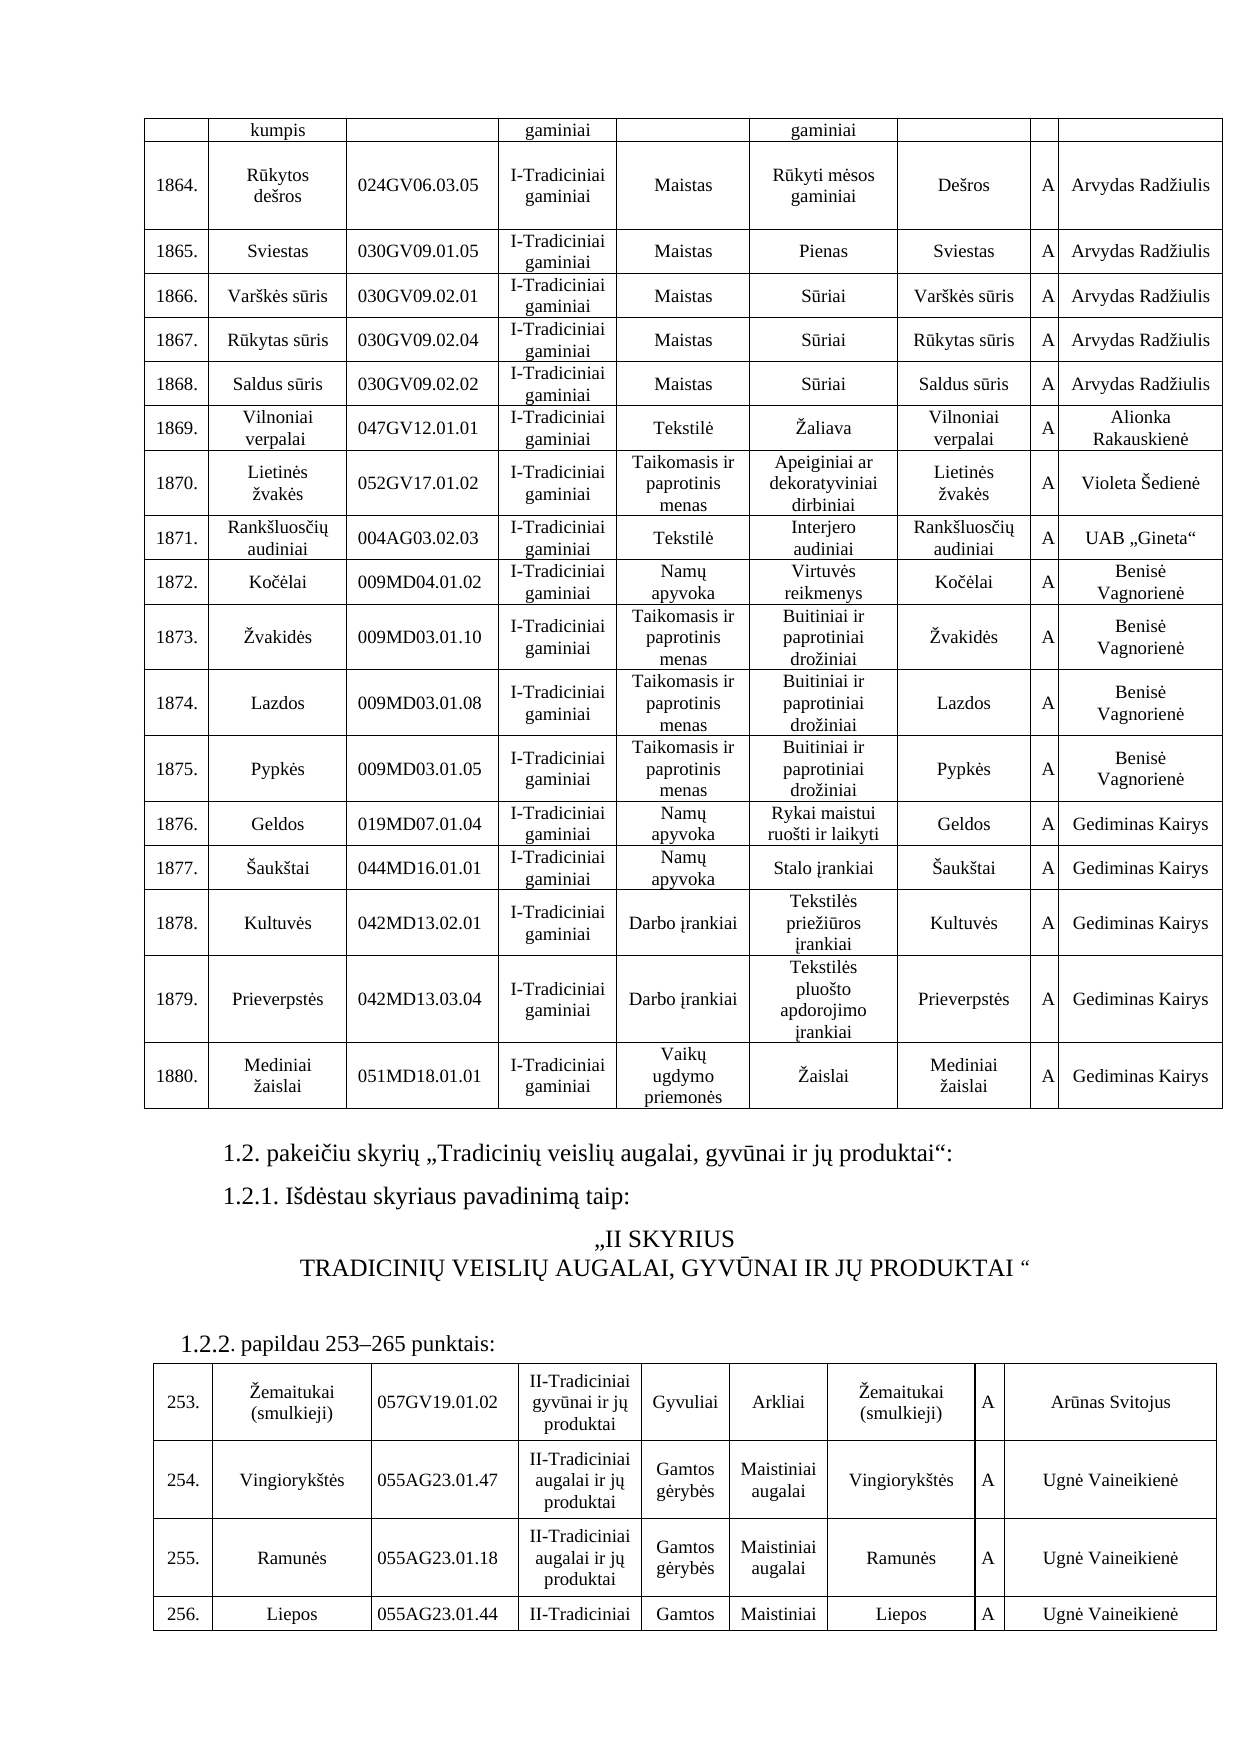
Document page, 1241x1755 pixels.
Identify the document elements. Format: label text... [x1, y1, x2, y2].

table_cell Vilnoniai verpalai [898, 406, 1030, 449]
table_cell Saldus sūris [898, 362, 1030, 405]
table_header II-Tradiciniai gyvūnai ir jų produktai [519, 1364, 641, 1440]
table_cell 042MD13.02.01 [347, 890, 498, 955]
table_cell 1871. [145, 516, 208, 559]
table_cell Arvydas Radžiulis [1059, 318, 1222, 361]
table_cell Maistas [617, 142, 749, 229]
table_cell Gamtos gėrybės [642, 1519, 729, 1596]
table_cell Tekstilė [617, 406, 749, 449]
table_cell Benisė Vagnorienė [1059, 670, 1222, 735]
table_cell Gamtos gėrybės [642, 1441, 729, 1518]
table_cell Vaikų ugdymo priemonės [617, 1043, 749, 1108]
table_header Žemaitukai (smulkieji) [828, 1364, 974, 1440]
table_cell Rūkytas sūris [209, 318, 346, 361]
table_cell Sūriai [750, 274, 897, 317]
table_cell Sūriai [750, 362, 897, 405]
text „II SKYRIUS [148, 1224, 1181, 1253]
table_cell Lietinės žvakės [209, 451, 346, 515]
table_cell Darbo įrankiai [617, 890, 749, 955]
table_cell Pypkės [209, 736, 346, 801]
table_cell II-Tradiciniai augalai ir jų produktai [519, 1441, 641, 1518]
table_cell Vilnoniai verpalai [209, 406, 346, 449]
table_header Žemaitukai (smulkieji) [213, 1364, 371, 1440]
table_cell 009MD04.01.02 [347, 560, 498, 603]
table_cell 019MD07.01.04 [347, 802, 498, 845]
table_cell 055AG23.01.18 [372, 1519, 518, 1596]
text 1.2.1. Išdėstau skyriaus pavadinimą taip: [148, 1181, 1181, 1209]
table_cell Pypkės [898, 736, 1030, 801]
table_cell I-Tradiciniai gaminiai [499, 605, 616, 669]
table_header 253. [154, 1364, 212, 1440]
table_cell Arvydas Radžiulis [1059, 362, 1222, 405]
table_cell A [1031, 736, 1058, 801]
table_cell Pienas [750, 230, 897, 273]
table_cell Benisė Vagnorienė [1059, 736, 1222, 801]
table_cell 009MD03.01.10 [347, 605, 498, 669]
table_cell 1866. [145, 274, 208, 317]
table_cell Tekstilės pluošto apdorojimo įrankiai [750, 956, 897, 1042]
table_cell Lazdos [898, 670, 1030, 735]
table_cell Darbo įrankiai [617, 956, 749, 1042]
table_cell 1880. [145, 1043, 208, 1108]
table_cell Tekstilės priežiūros įrankiai [750, 890, 897, 955]
table_cell Žvakidės [209, 605, 346, 669]
table_cell I-Tradiciniai gaminiai [499, 670, 616, 735]
table_cell Ugnė Vaineikienė [1005, 1441, 1216, 1518]
table_cell gaminiai [750, 119, 897, 141]
table_cell Liepos [213, 1597, 371, 1630]
table_cell Arvydas Radžiulis [1059, 142, 1222, 229]
table_cell A [1031, 318, 1058, 361]
table_cell Arvydas Radžiulis [1059, 274, 1222, 317]
text 1.2. pakeičiu skyrių „Tradicinių veislių augalai, gyvūnai ir jų produktai“: [148, 1138, 1181, 1166]
table_cell 055AG23.01.47 [372, 1441, 518, 1518]
table_cell Benisė Vagnorienė [1059, 560, 1222, 603]
table_cell Gediminas Kairys [1059, 802, 1222, 845]
table_cell Varškės sūris [898, 274, 1030, 317]
table_cell 047GV12.01.01 [347, 406, 498, 449]
table_cell Sviestas [209, 230, 346, 273]
table_cell 1865. [145, 230, 208, 273]
table_cell 024GV06.03.05 [347, 142, 498, 229]
table_cell A [1031, 274, 1058, 317]
table_cell Namų apyvoka [617, 846, 749, 889]
table_cell Gediminas Kairys [1059, 956, 1222, 1042]
table_cell Sviestas [898, 230, 1030, 273]
table_cell Maistiniai [730, 1597, 827, 1630]
table_cell I-Tradiciniai gaminiai [499, 318, 616, 361]
table_cell Tekstilė [617, 516, 749, 559]
table_cell 009MD03.01.08 [347, 670, 498, 735]
table_cell Maistiniai augalai [730, 1441, 827, 1518]
table_cell 256. [154, 1597, 212, 1630]
table_cell Mediniai žaislai [898, 1043, 1030, 1108]
table_cell [1031, 119, 1058, 141]
table_cell Saldus sūris [209, 362, 346, 405]
table_cell Lazdos [209, 670, 346, 735]
table_cell Stalo įrankiai [750, 846, 897, 889]
table_cell Arvydas Radžiulis [1059, 230, 1222, 273]
table_cell 030GV09.02.04 [347, 318, 498, 361]
table_cell A [1031, 956, 1058, 1042]
table_cell [1059, 119, 1222, 141]
table_cell kumpis [209, 119, 346, 141]
table_cell A [1031, 605, 1058, 669]
text TRADICINIŲ VEISLIŲ AUGALAI, GYVŪNAI IR JŲ PRODUKTAI “ [148, 1253, 1181, 1281]
table_cell Gediminas Kairys [1059, 846, 1222, 889]
table_cell Žaliava [750, 406, 897, 449]
table_header Gyvuliai [642, 1364, 729, 1440]
table_cell I-Tradiciniai gaminiai [499, 736, 616, 801]
table_cell 1870. [145, 451, 208, 515]
table_cell 1873. [145, 605, 208, 669]
table_cell UAB „Gineta“ [1059, 516, 1222, 559]
table_header Arūnas Svitojus [1005, 1364, 1216, 1440]
table_cell Gamtos [642, 1597, 729, 1630]
table_cell A [976, 1597, 1004, 1630]
table_cell A [1031, 802, 1058, 845]
table_cell 004AG03.02.03 [347, 516, 498, 559]
table_cell 052GV17.01.02 [347, 451, 498, 515]
table_cell Alionka Rakauskienė [1059, 406, 1222, 449]
table_cell Benisė Vagnorienė [1059, 605, 1222, 669]
table_cell I-Tradiciniai gaminiai [499, 230, 616, 273]
table_cell Maistas [617, 230, 749, 273]
table_cell I-Tradiciniai gaminiai [499, 560, 616, 603]
table_cell 1874. [145, 670, 208, 735]
table_cell Maistas [617, 318, 749, 361]
table_header Arkliai [730, 1364, 827, 1440]
table_cell A [1031, 230, 1058, 273]
table_cell Buitiniai ir paprotiniai drožiniai [750, 670, 897, 735]
table_cell Liepos [828, 1597, 974, 1630]
table_cell Rankšluosčių audiniai [898, 516, 1030, 559]
table_cell [145, 119, 208, 141]
table_cell A [1031, 362, 1058, 405]
table_cell Taikomasis ir paprotinis menas [617, 605, 749, 669]
table_cell Kočėlai [898, 560, 1030, 603]
table_cell Žvakidės [898, 605, 1030, 669]
table_cell Varškės sūris [209, 274, 346, 317]
table_cell A [1031, 451, 1058, 515]
table_cell A [1031, 560, 1058, 603]
table_cell Ramunės [213, 1519, 371, 1596]
table_cell Vingiorykštės [213, 1441, 371, 1518]
table_cell Lietinės žvakės [898, 451, 1030, 515]
table_cell 1878. [145, 890, 208, 955]
table_cell 030GV09.02.02 [347, 362, 498, 405]
table_cell 051MD18.01.01 [347, 1043, 498, 1108]
table_cell A [1031, 1043, 1058, 1108]
table_cell I-Tradiciniai gaminiai [499, 516, 616, 559]
table_cell A [976, 1519, 1004, 1596]
table_cell Maistas [617, 362, 749, 405]
table_cell Maistas [617, 274, 749, 317]
table_cell A [1031, 516, 1058, 559]
table_cell Geldos [898, 802, 1030, 845]
table_cell Violeta Šedienė [1059, 451, 1222, 515]
table_cell Dešros [898, 142, 1030, 229]
table_cell Vingiorykštės [828, 1441, 974, 1518]
table_cell I-Tradiciniai gaminiai [499, 451, 616, 515]
table_cell Šaukštai [209, 846, 346, 889]
table_cell 255. [154, 1519, 212, 1596]
table_cell Kultuvės [898, 890, 1030, 955]
table_cell Žaislai [750, 1043, 897, 1108]
table_cell A [1031, 890, 1058, 955]
table_cell A [976, 1441, 1004, 1518]
table_cell I-Tradiciniai gaminiai [499, 802, 616, 845]
table_cell 1867. [145, 318, 208, 361]
table_cell Taikomasis ir paprotinis menas [617, 451, 749, 515]
table_cell Buitiniai ir paprotiniai drožiniai [750, 736, 897, 801]
table_cell 1877. [145, 846, 208, 889]
table_cell Sūriai [750, 318, 897, 361]
table_cell Namų apyvoka [617, 560, 749, 603]
table_cell 055AG23.01.44 [372, 1597, 518, 1630]
table_cell I-Tradiciniai gaminiai [499, 846, 616, 889]
table_cell gaminiai [499, 119, 616, 141]
table_cell I-Tradiciniai gaminiai [499, 406, 616, 449]
table_cell Rankšluosčių audiniai [209, 516, 346, 559]
table_cell Taikomasis ir paprotinis menas [617, 736, 749, 801]
table_header A [976, 1364, 1004, 1440]
table_cell Kočėlai [209, 560, 346, 603]
table_cell Ugnė Vaineikienė [1005, 1597, 1216, 1630]
table_cell [617, 119, 749, 141]
table_cell Ugnė Vaineikienė [1005, 1519, 1216, 1596]
table_cell Gediminas Kairys [1059, 890, 1222, 955]
table_cell 1864. [145, 142, 208, 229]
table_cell Apeiginiai ar dekoratyviniai dirbiniai [750, 451, 897, 515]
table_cell [898, 119, 1030, 141]
table_cell 030GV09.02.01 [347, 274, 498, 317]
table_cell Rūkyti mėsos gaminiai [750, 142, 897, 229]
table_cell Buitiniai ir paprotiniai drožiniai [750, 605, 897, 669]
table_cell 1875. [145, 736, 208, 801]
table_cell II-Tradiciniai [519, 1597, 641, 1630]
table_cell I-Tradiciniai gaminiai [499, 956, 616, 1042]
text 1.2.2. papildau 253–265 punktais: [148, 1329, 1181, 1358]
table_cell A [1031, 846, 1058, 889]
table_header 057GV19.01.02 [372, 1364, 518, 1440]
table_cell 009MD03.01.05 [347, 736, 498, 801]
table_cell A [1031, 142, 1058, 229]
table_cell Virtuvės reikmenys [750, 560, 897, 603]
table_cell I-Tradiciniai gaminiai [499, 274, 616, 317]
table_cell Geldos [209, 802, 346, 845]
table_cell Gediminas Kairys [1059, 1043, 1222, 1108]
table_cell 1869. [145, 406, 208, 449]
table_cell II-Tradiciniai augalai ir jų produktai [519, 1519, 641, 1596]
table_cell A [1031, 406, 1058, 449]
table_cell 1868. [145, 362, 208, 405]
table_cell I-Tradiciniai gaminiai [499, 890, 616, 955]
table_cell 1879. [145, 956, 208, 1042]
table_cell 042MD13.03.04 [347, 956, 498, 1042]
table_cell I-Tradiciniai gaminiai [499, 142, 616, 229]
table_cell Kultuvės [209, 890, 346, 955]
table_cell Prieverpstės [209, 956, 346, 1042]
table_cell 1876. [145, 802, 208, 845]
table_cell Taikomasis ir paprotinis menas [617, 670, 749, 735]
table_cell Interjero audiniai [750, 516, 897, 559]
table_cell 030GV09.01.05 [347, 230, 498, 273]
table_cell Ramunės [828, 1519, 974, 1596]
table_cell Namų apyvoka [617, 802, 749, 845]
table_cell 1872. [145, 560, 208, 603]
table_cell 254. [154, 1441, 212, 1518]
table_cell Rūkytos dešros [209, 142, 346, 229]
table_cell I-Tradiciniai gaminiai [499, 1043, 616, 1108]
table_cell Maistiniai augalai [730, 1519, 827, 1596]
table_cell Rūkytas sūris [898, 318, 1030, 361]
table_cell A [1031, 670, 1058, 735]
table_cell Prieverpstės [898, 956, 1030, 1042]
table_cell [347, 119, 498, 141]
table_cell I-Tradiciniai gaminiai [499, 362, 616, 405]
table_cell Mediniai žaislai [209, 1043, 346, 1108]
table_cell Šaukštai [898, 846, 1030, 889]
table_cell Rykai maistui ruošti ir laikyti [750, 802, 897, 845]
table_cell 044MD16.01.01 [347, 846, 498, 889]
